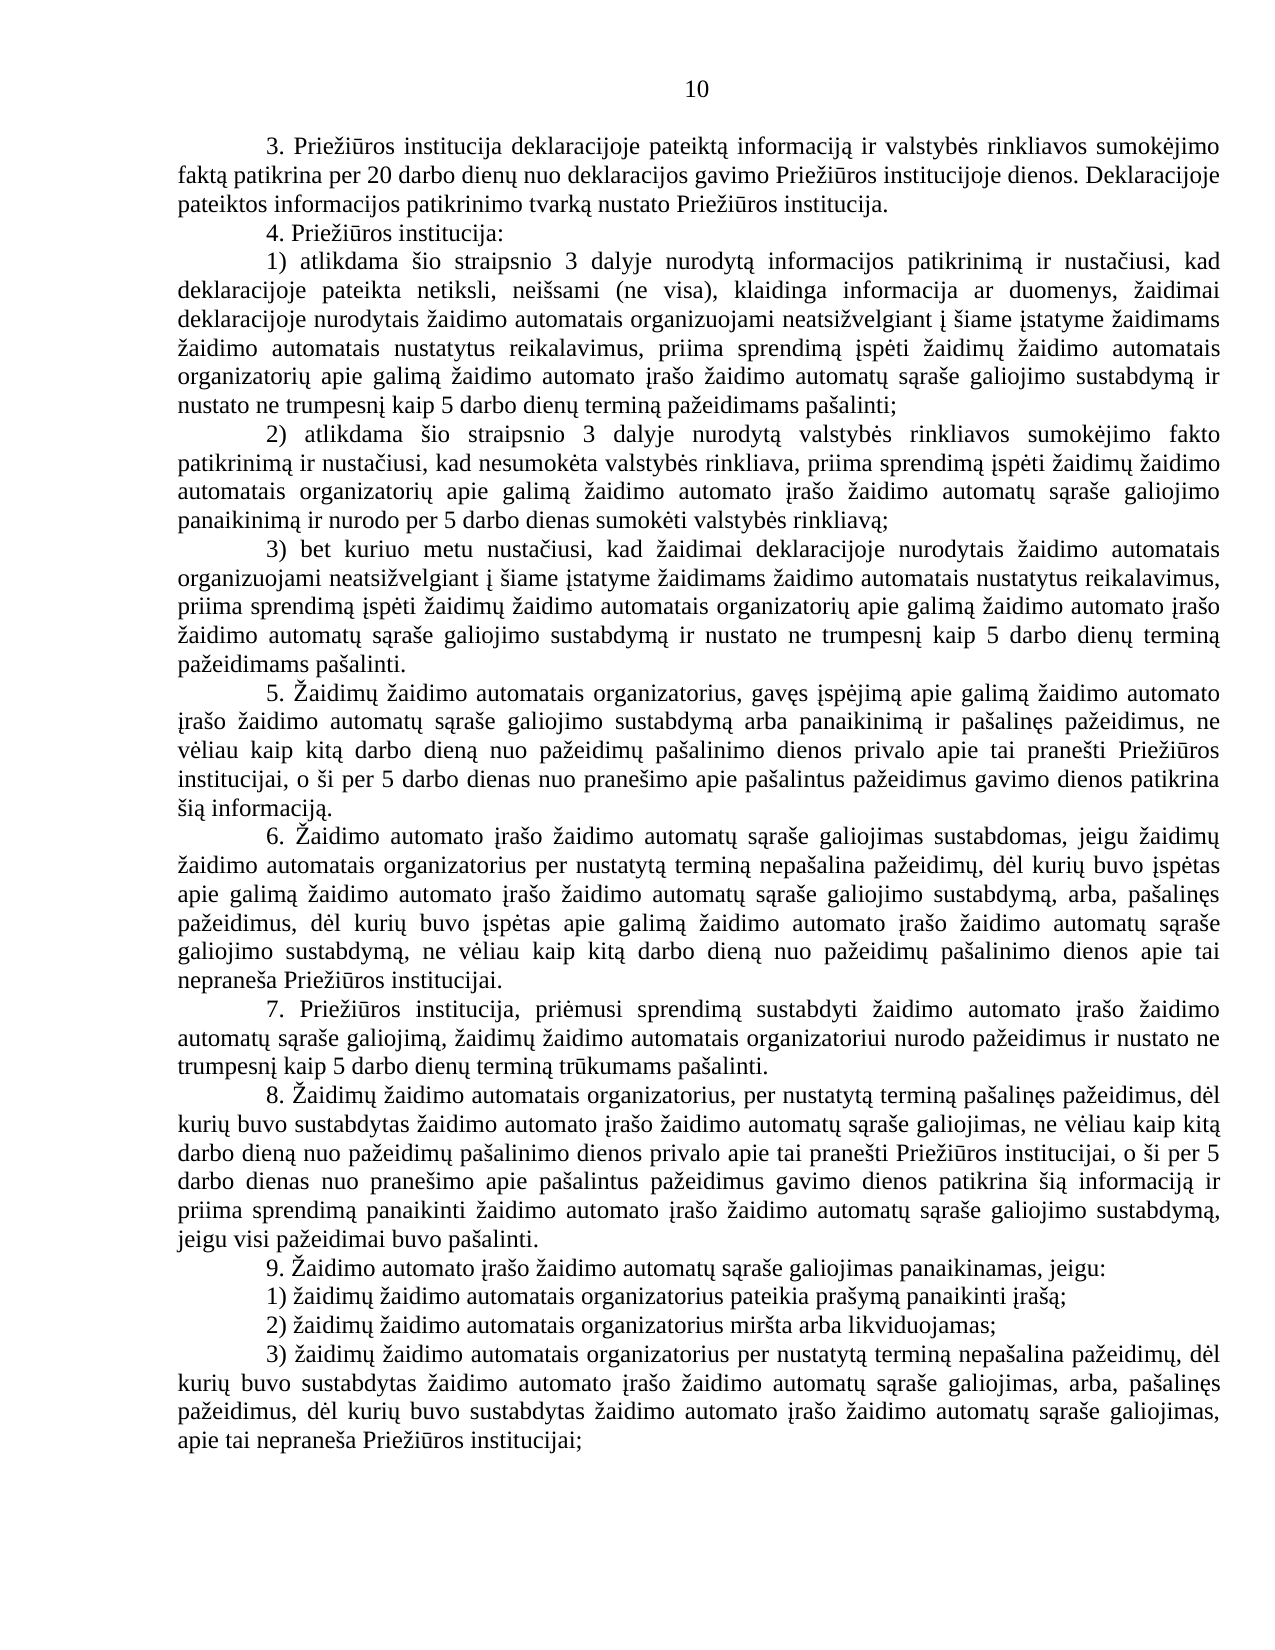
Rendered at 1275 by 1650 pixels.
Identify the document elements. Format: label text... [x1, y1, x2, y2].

text 2) žaidimų žaidimo automatais organizatorius miršta arba likviduojamas; [177, 1310, 1221, 1339]
text 1) atlikdama šio straipsnio 3 dalyje nurodytą informacijos patikrinimą ir nustačiusi, kad deklaracijoje pateikta netiksli, neišsami (ne visa), klaidinga informacija ar duomenys, žaidimai deklaracijoje nurodytais žaidimo automatais organizuojami neatsižvelgiant į šiame įstatyme žaidimams žaidimo automatais nustatytus reikalavimus, priima sprendimą įspėti žaidimų žaidimo automatais organizatorių apie galimą žaidimo automato įrašo žaidimo automatų sąraše galiojimo sustabdymą ir nustato ne trumpesnį kaip 5 darbo dienų terminą pažeidimams pašalinti; [177, 246, 1221, 419]
text 3. Priežiūros institucija deklaracijoje pateiktą informaciją ir valstybės rinkliavos sumokėjimo faktą patikrina per 20 darbo dienų nuo deklaracijos gavimo Priežiūros institucijoje dienos. Deklaracijoje pateiktos informacijos patikrinimo tvarką nustato Priežiūros institucija. [177, 131, 1221, 218]
text 1) žaidimų žaidimo automatais organizatorius pateikia prašymą panaikinti įrašą; [177, 1281, 1221, 1310]
text 5. Žaidimų žaidimo automatais organizatorius, gavęs įspėjimą apie galimą žaidimo automato įrašo žaidimo automatų sąraše galiojimo sustabdymą arba panaikinimą ir pašalinęs pažeidimus, ne vėliau kaip kitą darbo dieną nuo pažeidimų pašalinimo dienos privalo apie tai pranešti Priežiūros institucijai, o ši per 5 darbo dienas nuo pranešimo apie pašalintus pažeidimus gavimo dienos patikrina šią informaciją. [177, 678, 1221, 821]
text 3) žaidimų žaidimo automatais organizatorius per nustatytą terminą nepašalina pažeidimų, dėl kurių buvo sustabdytas žaidimo automato įrašo žaidimo automatų sąraše galiojimas, arba, pašalinęs pažeidimus, dėl kurių buvo sustabdytas žaidimo automato įrašo žaidimo automatų sąraše galiojimas, apie tai nepraneša Priežiūros institucijai; [177, 1339, 1221, 1454]
text 3) bet kuriuo metu nustačiusi, kad žaidimai deklaracijoje nurodytais žaidimo automatais organizuojami neatsižvelgiant į šiame įstatyme žaidimams žaidimo automatais nustatytus reikalavimus, priima sprendimą įspėti žaidimų žaidimo automatais organizatorių apie galimą žaidimo automato įrašo žaidimo automatų sąraše galiojimo sustabdymą ir nustato ne trumpesnį kaip 5 darbo dienų terminą pažeidimams pašalinti. [177, 534, 1221, 678]
text 2) atlikdama šio straipsnio 3 dalyje nurodytą valstybės rinkliavos sumokėjimo fakto patikrinimą ir nustačiusi, kad nesumokėta valstybės rinkliava, priima sprendimą įspėti žaidimų žaidimo automatais organizatorių apie galimą žaidimo automato įrašo žaidimo automatų sąraše galiojimo panaikinimą ir nurodo per 5 darbo dienas sumokėti valstybės rinkliavą; [177, 419, 1221, 534]
text 7. Priežiūros institucija, priėmusi sprendimą sustabdyti žaidimo automato įrašo žaidimo automatų sąraše galiojimą, žaidimų žaidimo automatais organizatoriui nurodo pažeidimus ir nustato ne trumpesnį kaip 5 darbo dienų terminą trūkumams pašalinti. [177, 994, 1221, 1080]
text 6. Žaidimo automato įrašo žaidimo automatų sąraše galiojimas sustabdomas, jeigu žaidimų žaidimo automatais organizatorius per nustatytą terminą nepašalina pažeidimų, dėl kurių buvo įspėtas apie galimą žaidimo automato įrašo žaidimo automatų sąraše galiojimo sustabdymą, arba, pašalinęs pažeidimus, dėl kurių buvo įspėtas apie galimą žaidimo automato įrašo žaidimo automatų sąraše galiojimo sustabdymą, ne vėliau kaip kitą darbo dieną nuo pažeidimų pašalinimo dienos apie tai nepraneša Priežiūros institucijai. [177, 821, 1221, 994]
text 9. Žaidimo automato įrašo žaidimo automatų sąraše galiojimas panaikinamas, jeigu: [177, 1253, 1221, 1281]
text 8. Žaidimų žaidimo automatais organizatorius, per nustatytą terminą pašalinęs pažeidimus, dėl kurių buvo sustabdytas žaidimo automato įrašo žaidimo automatų sąraše galiojimas, ne vėliau kaip kitą darbo dieną nuo pažeidimų pašalinimo dienos privalo apie tai pranešti Priežiūros institucijai, o ši per 5 darbo dienas nuo pranešimo apie pašalintus pažeidimus gavimo dienos patikrina šią informaciją ir priima sprendimą panaikinti žaidimo automato įrašo žaidimo automatų sąraše galiojimo sustabdymą, jeigu visi pažeidimai buvo pašalinti. [177, 1080, 1221, 1253]
text 4. Priežiūros institucija: [177, 218, 1221, 246]
